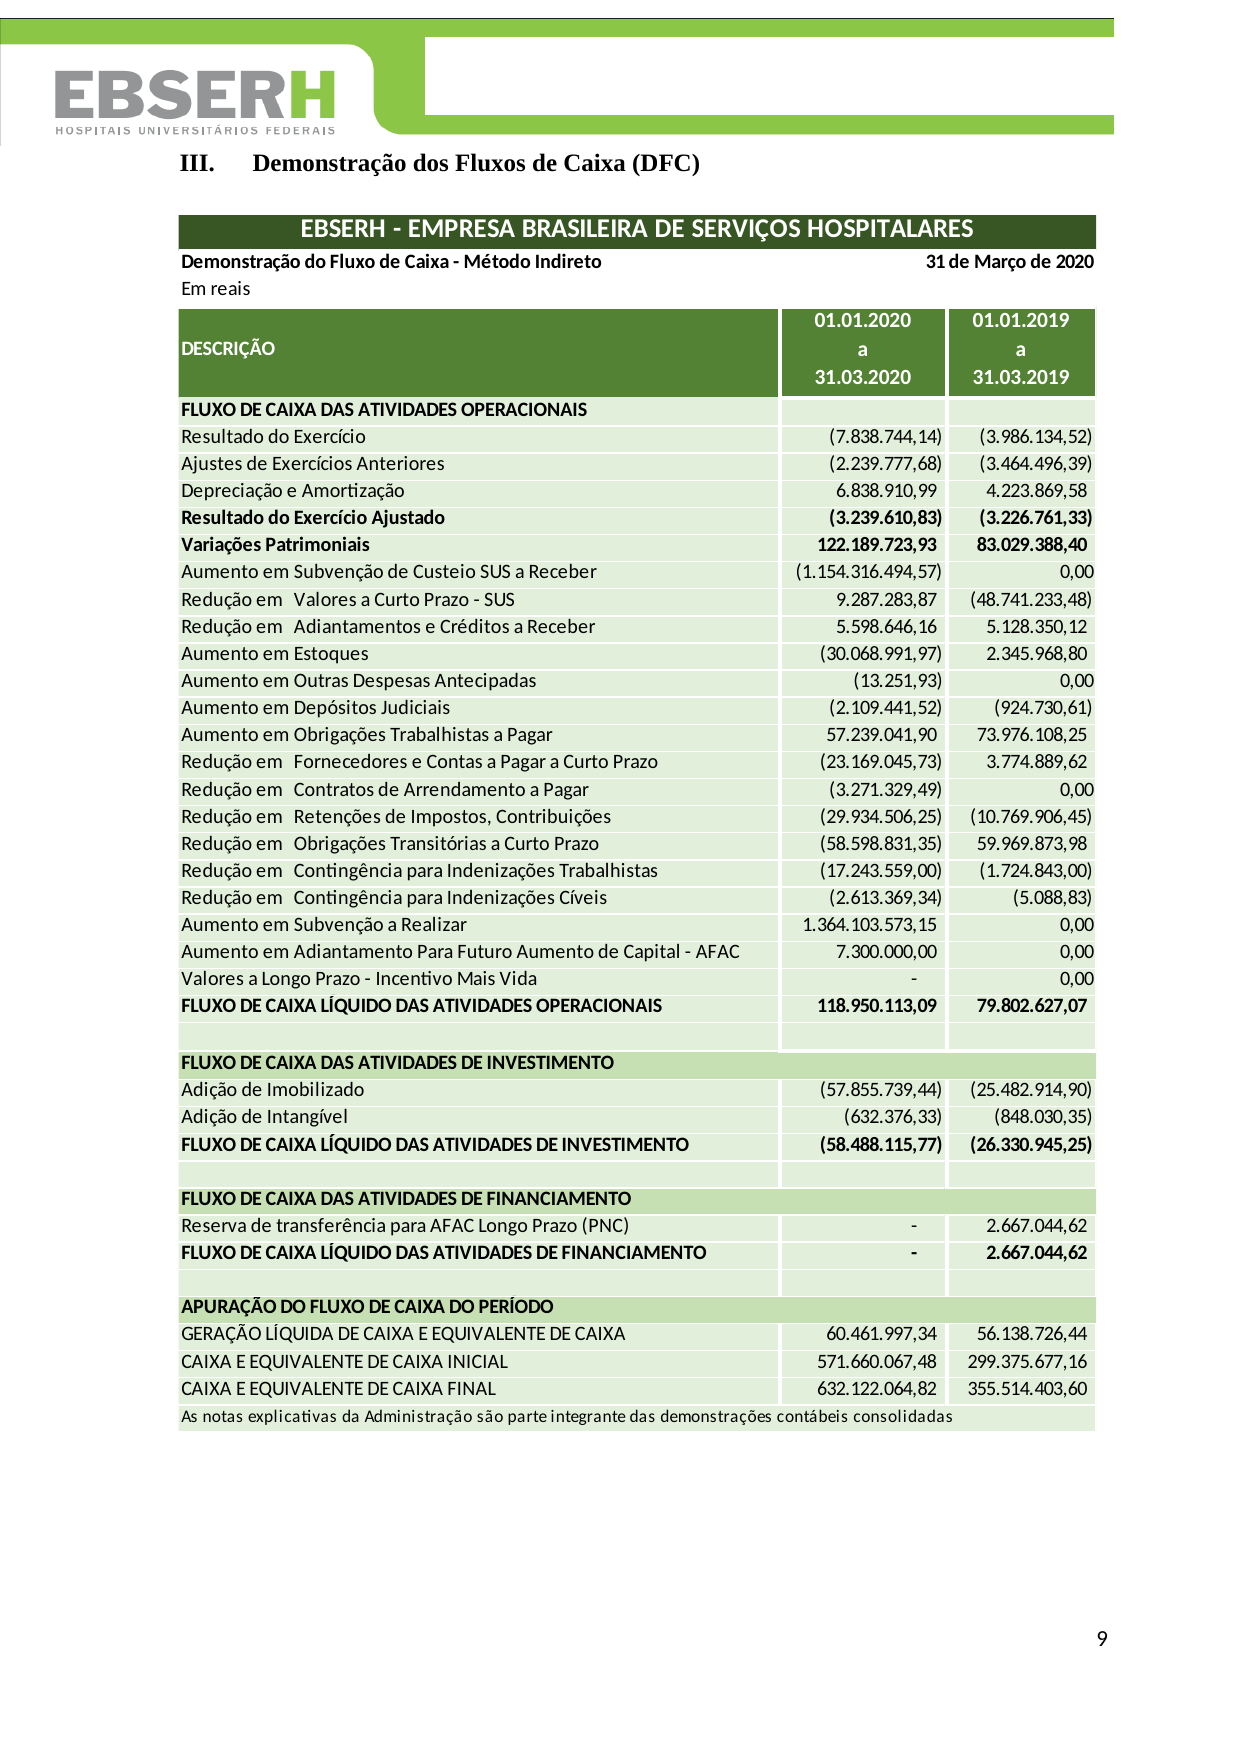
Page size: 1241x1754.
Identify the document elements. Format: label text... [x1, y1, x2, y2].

list Demonstração dos Fluxos de Caixa (DFC) [215, 148, 1107, 176]
